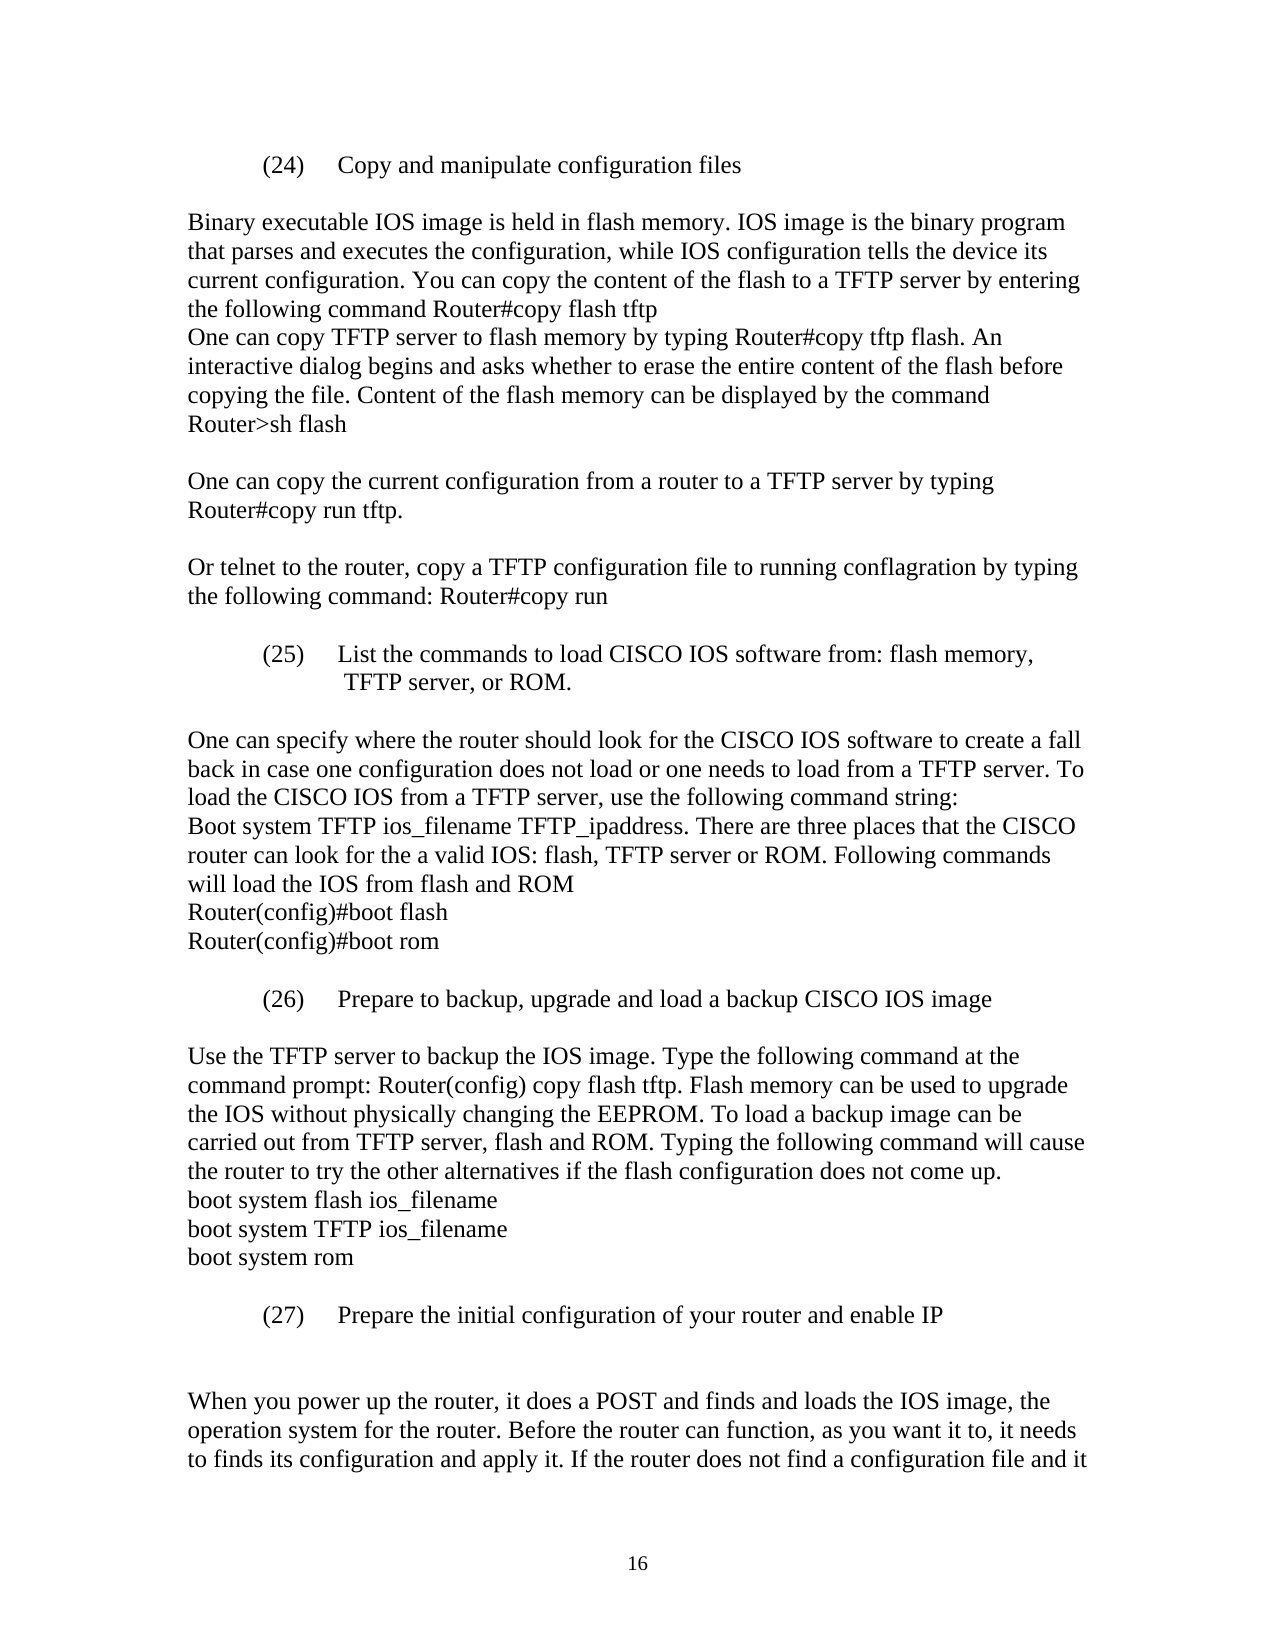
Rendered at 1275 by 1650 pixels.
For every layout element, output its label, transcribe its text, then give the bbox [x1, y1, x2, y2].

text boot system flash ios_filename [187, 1185, 1087, 1214]
text boot system rom [187, 1242, 1087, 1271]
text (26) Prepare to backup, upgrade and load a backup CISCO IOS image [187, 984, 1087, 1012]
text One can copy the current configuration from a router to a TFTP server by typing Router#copy run tftp. [187, 466, 1087, 524]
text Binary executable IOS image is held in flash memory. IOS image is the binary program that parses and executes the configuration, while IOS configuration tells the device its current configuration. You can copy the content of the flash to a TFTP server by entering the following command Router#copy flash tftp [187, 207, 1087, 322]
list List the commands to load CISCO IOS software from: flash memory, [262, 639, 1087, 667]
text One can specify where the router should look for the CISCO IOS software to create a fall back in case one configuration does not load or one needs to load from a TFTP server. To load the CISCO IOS from a TFTP server, use the following command string: [187, 725, 1087, 811]
text TFTP server, or ROM. [262, 667, 1087, 696]
text boot system TFTP ios_filename [187, 1214, 1087, 1242]
list Prepare the initial configuration of your router and enable IP [262, 1300, 1087, 1329]
text Router(config)#boot flash [187, 897, 1087, 926]
text Router(config)#boot rom [187, 926, 1087, 955]
text Or telnet to the router, copy a TFTP configuration file to running conflagration by typing the following command: Router#copy run [187, 552, 1087, 610]
text Use the TFTP server to backup the IOS image. Type the following command at the command prompt: Router(config) copy flash tftp. Flash memory can be used to upgrade the IOS without physically changing the EEPROM. To load a backup image can be carried out from TFTP server, flash and ROM. Typing the following command will cause the router to try the other alternatives if the flash configuration does not come up. [187, 1041, 1087, 1185]
list Copy and manipulate configuration files [262, 150, 1087, 179]
text When you power up the router, it does a POST and finds and loads the IOS image, the operation system for the router. Before the router can function, as you want it to, it needs to finds its configuration and apply it. If the router does not find a configuration file and it [187, 1386, 1087, 1472]
text Boot system TFTP ios_filename TFTP_ipaddress. There are three places that the CISCO router can look for the a valid IOS: flash, TFTP server or ROM. Following commands will load the IOS from flash and ROM [187, 811, 1087, 897]
text One can copy TFTP server to flash memory by typing Router#copy tftp flash. An interactive dialog begins and asks whether to erase the entire content of the flash before copying the file. Content of the flash memory can be displayed by the command Router>sh flash [187, 322, 1087, 437]
